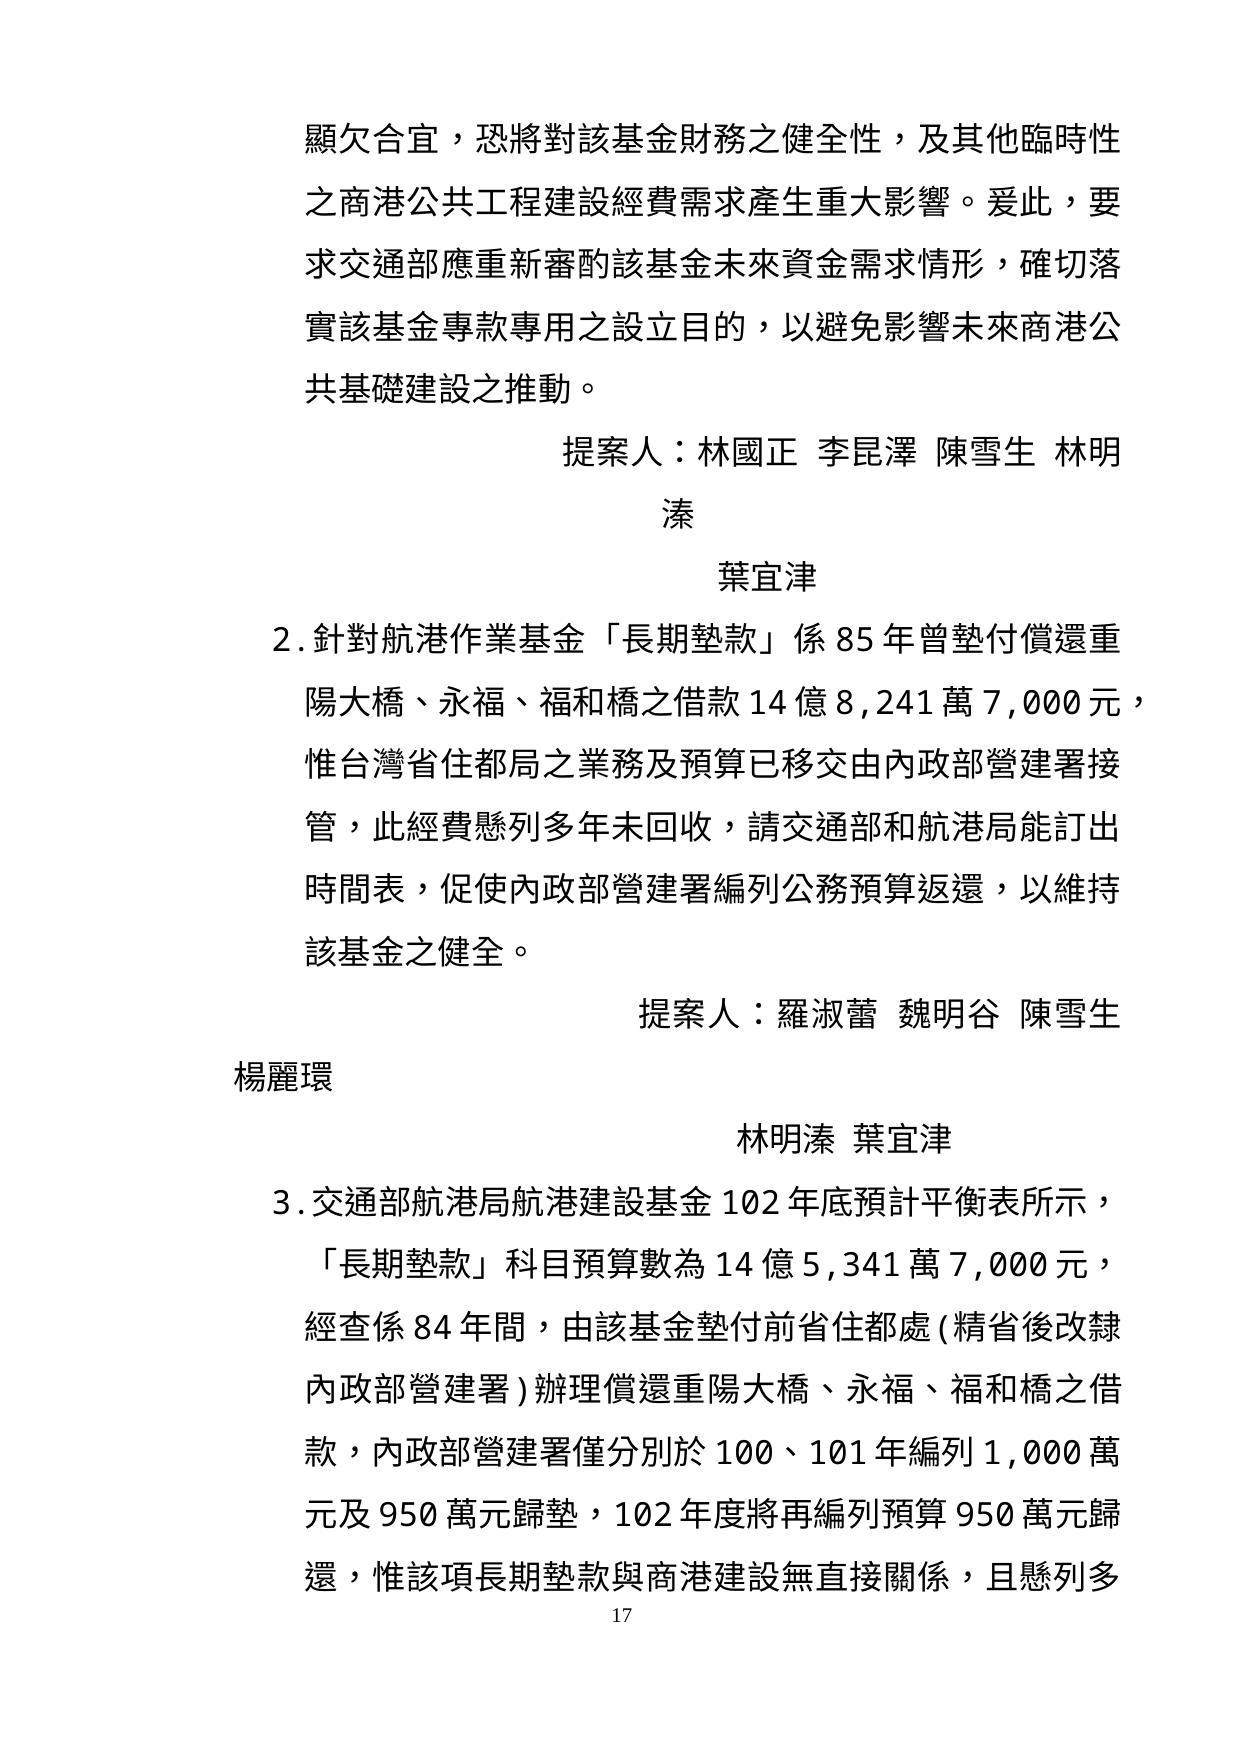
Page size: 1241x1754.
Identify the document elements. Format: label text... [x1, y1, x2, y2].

text 1.近年因國家財政困難，航港建設基金94年度至101年度持續編列以前年度賸餘解繳國庫，並致該基金自96年度起於解繳國庫後，收支均呈短絀情形。惟檢視該基金102年度至105年度應負擔專案計畫之經費數即高達364.8億元，遠逾該基金年度收入，尤其是103年度是工程經費需求之高峰期，恐將造成逾50億元之收支短差，而該基金卻仍每年編列高達50億元以上解繳國庫，顯欠合宜，恐將對該基金財務之健全性，及其他臨時性之商港公共工程建設經費需求產生重大影響。爰此，要求交通部應重新審酌該基金未來資金需求情形，確切落實該基金專款專用之設立目的，以避免影響未來商港公共基礎建設之推動。 [204, 96, 1122, 408]
text 提案人：羅淑蕾 魏明谷 陳雪生 楊麗環 [233, 971, 1122, 1096]
text 葉宜津 [297, 533, 1122, 596]
text 提案人：林國正 李昆澤 陳雪生 林明溱 [294, 408, 1122, 533]
text 2.針對航港作業基金「長期墊款」係85年曾墊付償還重陽大橋、永福、福和橋之借款14億8,241萬7,000元，惟台灣省住都局之業務及預算已移交由內政部營建署接管，此經費懸列多年未回收，請交通部和航港局能訂出時間表，促使內政部營建署編列公務預算返還，以維持該基金之健全。 [271, 596, 1122, 971]
text 3.交通部航港局航港建設基金102年底預計平衡表所示，「長期墊款」科目預算數為14億5,341萬7,000元，經查係84年間，由該基金墊付前省住都處(精省後改隸內政部營建署)辦理償還重陽大橋、永福、福和橋之借款，內政部營建署僅分別於100、101年編列1,000萬元及950萬元歸墊，102年度將再編列預算950萬元歸還，惟該項長期墊款與商港建設無直接關係，且懸列多 [271, 1158, 1122, 1596]
text 林明溱 葉宜津 [196, 1096, 1122, 1158]
